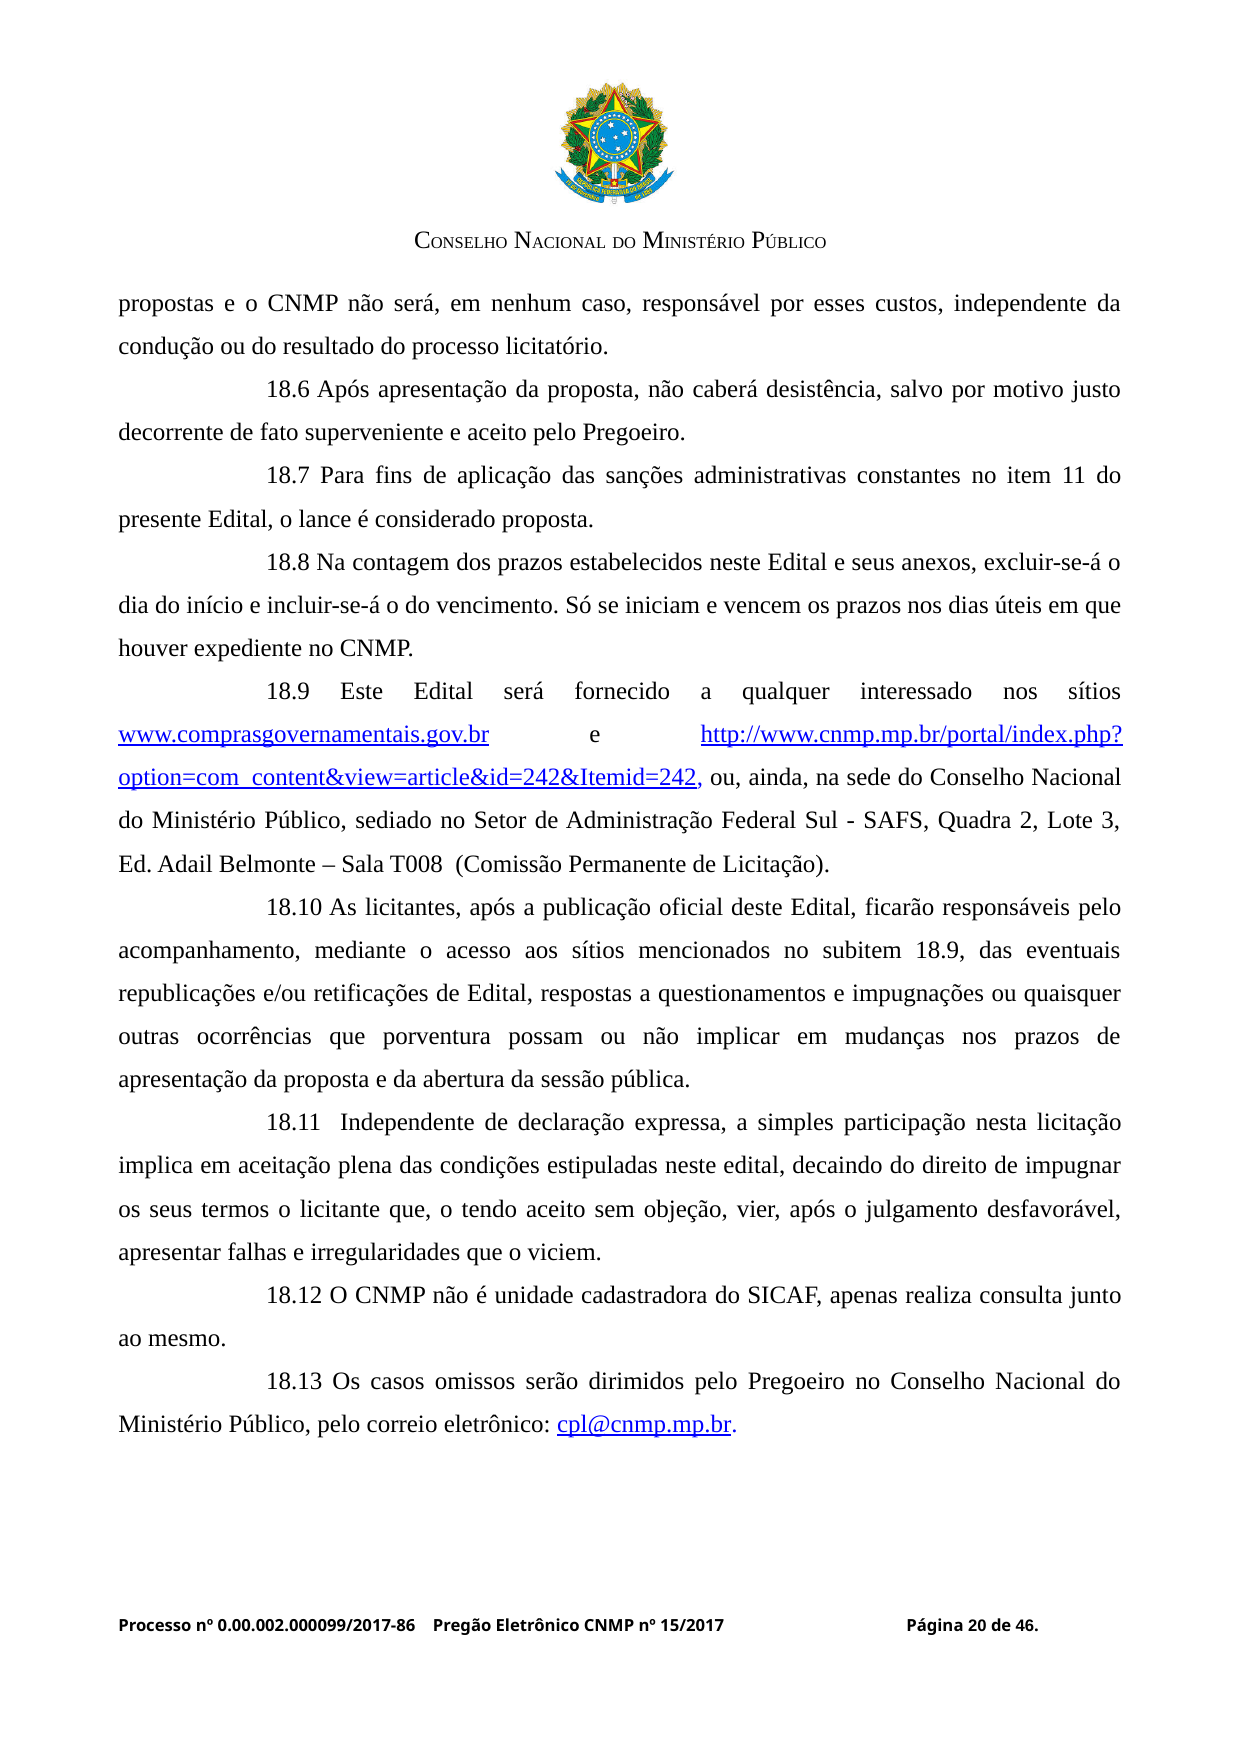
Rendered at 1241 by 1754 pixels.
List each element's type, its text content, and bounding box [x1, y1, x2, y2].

text 18.11 Independente de declaração expressa, a simples participação nesta licitação implica em aceitação plena das condições estipuladas neste edital, decaindo do direito de impugnar os seus termos o licitante que, o tendo aceito sem objeção, vier, após o julgamento desfavorável, apresentar falhas e irregularidades que o viciem. [118, 1107, 1122, 1266]
text 18.7 Para fins de aplicação das sanções administrativas constantes no item 11 do presente Edital, o lance é considerado proposta. [118, 461, 1122, 532]
text 18.9 Este Edital será fornecido a qualquer interessado nos sítios www.comprasgovernamentais.gov.br e http://www.cnmp.mp.br/portal/index.php?option=com_content&view=article&id=242&Itemid=242, ou, ainda, na sede do Conselho Nacional do Ministério Público, sediado no Setor de Administração Federal Sul - SAFS, Quadra 2, Lote 3, Ed. Adail Belmonte – Sala T008 (Comissão Permanente de Licitação). [118, 676, 1122, 877]
text 18.13 Os casos omissos serão dirimidos pelo Pregoeiro no Conselho Nacional do Ministério Público, pelo correio eletrônico: cpl@cnmp.mp.br. [118, 1366, 1122, 1438]
text 18.12 O CNMP não é unidade cadastradora do SICAF, apenas realiza consulta junto ao mesmo. [118, 1280, 1122, 1352]
text 18.6 Após apresentação da proposta, não caberá desistência, salvo por motivo justo decorrente de fato superveniente e aceito pelo Pregoeiro. [118, 374, 1122, 446]
text 18.10 As licitantes, após a publicação oficial deste Edital, ficarão responsáveis pelo acompanhamento, mediante o acesso aos sítios mencionados no subitem 18.9, das eventuais republicações e/ou retificações de Edital, respostas a questionamentos e impugnações ou quaisquer outras ocorrências que porventura possam ou não implicar em mudanças nos prazos de apresentação da proposta e da abertura da sessão pública. [118, 892, 1122, 1093]
text 18.8 Na contagem dos prazos estabelecidos neste Edital e seus anexos, excluir-se-á o dia do início e incluir-se-á o do vencimento. Só se iniciam e vencem os prazos nos dias úteis em que houver expediente no CNMP. [118, 547, 1122, 662]
text propostas e o CNMP não será, em nenhum caso, responsável por esses custos, independente da condução ou do resultado do processo licitatório. [118, 288, 1122, 360]
